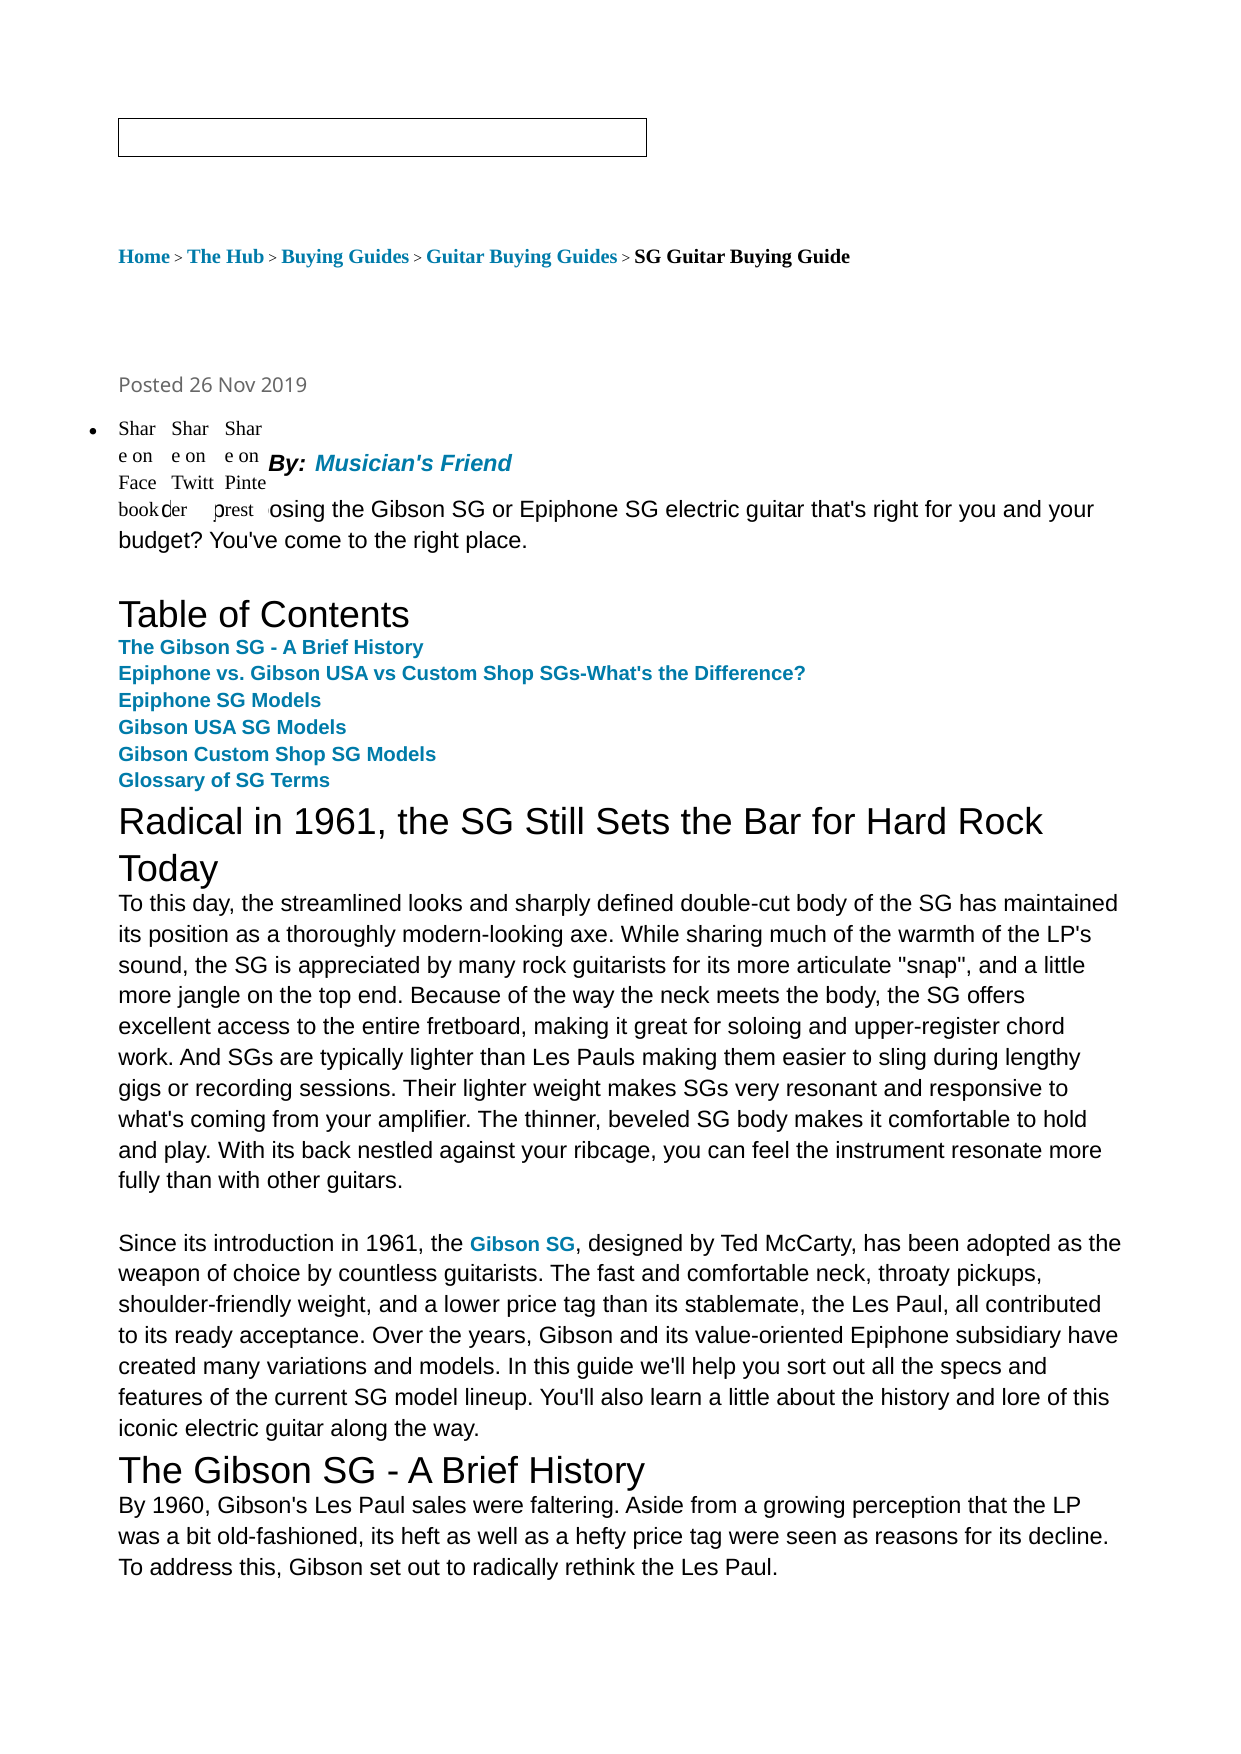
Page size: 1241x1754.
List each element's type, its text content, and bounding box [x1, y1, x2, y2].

subtitle Radical in 1961, the SG Still Sets the Bar for Hard Rock Today [118, 796, 1122, 889]
text By: Musician's Friend [268, 450, 1114, 477]
text Since its introduction in 1961, the Gibson SG, designed by Ted McCarty, has been adopted as the weapon of choice by countless guitarists. The fast and comfortable neck, throaty pickups, shoulder-friendly weight, and a lower price tag than its stablemate, the Les Paul, all contributed to its ready acceptance. Over the years, Gibson and its value-oriented Epiphone subsidiary have created many variations and models. In this guide we'll help you sort out all the specs and features of the current SG model lineup. You'll also learn a little about the history and lore of this iconic electric guitar along the way. [118, 1229, 1122, 1441]
text Need help choosing the Gibson SG or Epiphone SG electric guitar that's right for you and your budget? You've come to the right place. [118, 495, 1122, 553]
list Share on Facebook [118, 417, 162, 520]
text Home > The Hub > Buying Guides > Guitar Buying Guides > SG Guitar Buying GuideSG Guitar Buying Guide [118, 213, 1122, 341]
text The Gibson SG - A Brief History Epiphone vs. Gibson USA vs Custom Shop SGs-What's the Difference? Epiphone SG Models Gibson USA SG Models Gibson Custom Shop SG Models Glossary of SG Terms [118, 635, 1122, 792]
list Share on Twitter [171, 417, 215, 520]
list Share on Pinterest [224, 417, 268, 520]
subtitle The Gibson SG - A Brief History [118, 1445, 1122, 1492]
subtitle Table of Contents [118, 588, 1122, 635]
text To this day, the streamlined looks and sharply defined double-cut body of the SG has maintained its position as a thoroughly modern-looking axe. While sharing much of the warmth of the LP's sound, the SG is appreciated by many rock guitarists for its more articulate "snap", and a little more jangle on the top end. Because of the way the neck meets the body, the SG offers excellent access to the entire fretboard, making it great for soloing and upper-register chord work. And SGs are typically lighter than Les Pauls making them easier to sling during lengthy gigs or recording sessions. Their lighter weight makes SGs very resonant and responsive to what's coming from your amplifier. The thinner, beveled SG body makes it comfortable to hold and play. With its back nestled against your ribcage, you can feel the instrument resonate more fully than with other guitars. [118, 889, 1122, 1194]
text By 1960, Gibson's Les Paul sales were faltering. Aside from a growing perception that the LP was a bit old-fashioned, its heft as well as a hefty price tag were seen as reasons for its decline. To address this, Gibson set out to radically rethink the Les Paul. [118, 1492, 1122, 1580]
text Posted 26 Nov 2019 [118, 370, 1122, 398]
